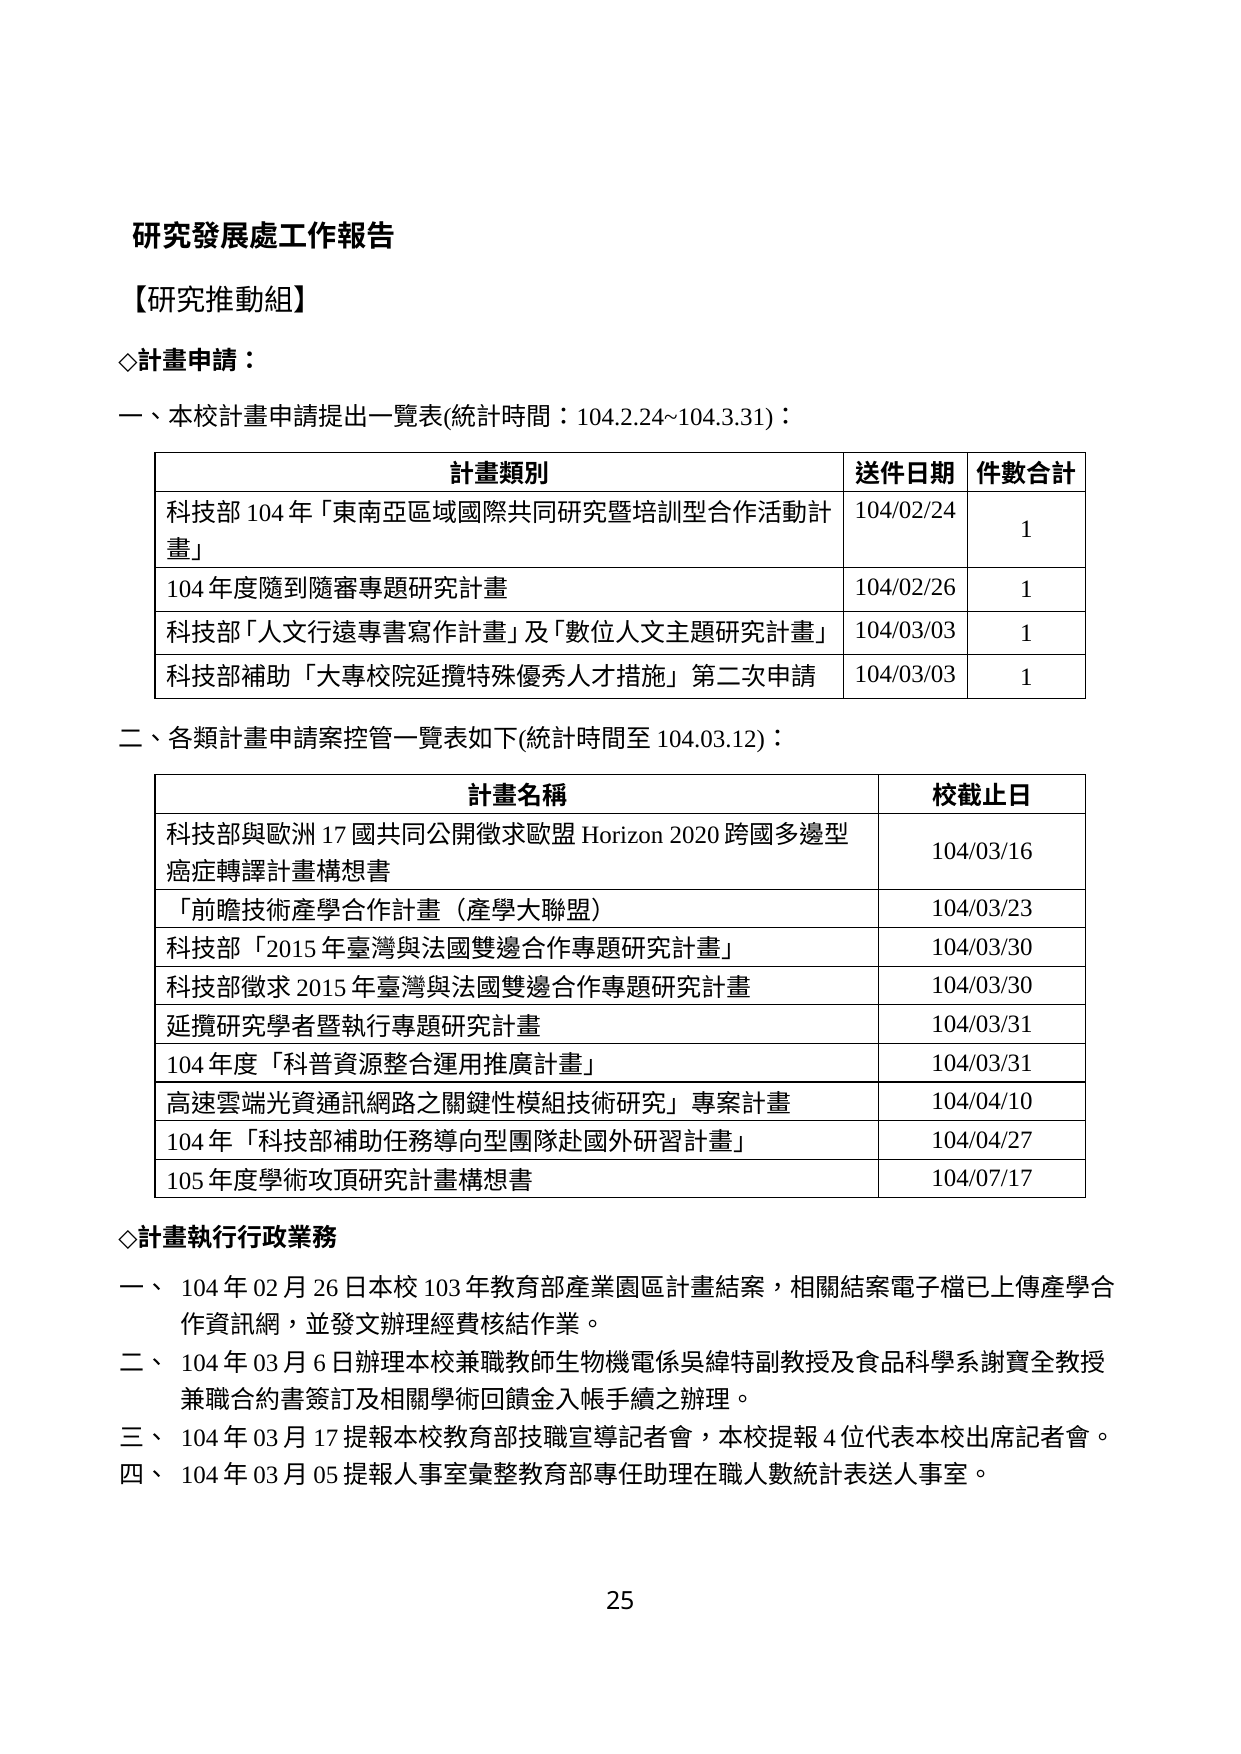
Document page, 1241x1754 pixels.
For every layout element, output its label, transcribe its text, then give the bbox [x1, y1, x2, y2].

table_cell 104/04/10 [879, 1083, 1085, 1120]
table_cell 104/03/30 [879, 928, 1085, 966]
table_cell 104/02/24 [844, 492, 967, 567]
table_cell 1 [968, 655, 1085, 698]
table_cell 104/03/30 [879, 967, 1085, 1004]
table_header 件數合計 [968, 453, 1085, 491]
table_cell 104/04/27 [879, 1121, 1085, 1158]
table_cell 104/03/31 [879, 1044, 1085, 1081]
table_cell 104/03/03 [844, 655, 967, 698]
table_cell 科技部與歐洲17國共同公開徵求歐盟Horizon 2020跨國多邊型癌症轉譯計畫構想書 [156, 814, 878, 889]
list 104年02月26日本校103年教育部產業園區計畫結案，相關結案電子檔已上傳產學合作資訊網，並發文辦理經費核結作業。 [119, 1267, 1122, 1342]
list 104年03月17提報本校教育部技職宣導記者會，本校提報4位代表本校出席記者會。 [119, 1417, 1122, 1454]
table_cell 104年「科技部補助任務導向型團隊赴國外研習計畫」 [156, 1121, 878, 1158]
table_cell 「前瞻技術產學合作計畫（產學大聯盟） [156, 890, 878, 927]
text 研究發展處工作報告 [118, 213, 1127, 255]
table_header 校截止日 [879, 775, 1085, 813]
table_cell 104/07/17 [879, 1160, 1085, 1197]
table_cell 1 [968, 612, 1085, 654]
table_cell 延攬研究學者暨執行專題研究計畫 [156, 1005, 878, 1043]
table_cell 104/03/03 [844, 612, 967, 654]
list 104年03月05提報人事室彙整教育部專任助理在職人數統計表送人事室。 [119, 1454, 1122, 1492]
table_cell 科技部「2015年臺灣與法國雙邊合作專題研究計畫」 [156, 928, 878, 966]
table_header 計畫類別 [156, 453, 843, 491]
table_cell 105年度學術攻頂研究計畫構想書 [156, 1160, 878, 1197]
table_cell 104/03/23 [879, 890, 1085, 927]
table_cell 科技部104年「東南亞區域國際共同研究暨培訓型合作活動計畫」 [156, 492, 843, 567]
list 104年03月6日辦理本校兼職教師生物機電係吳緯特副教授及食品科學系謝寶全教授兼職合約書簽訂及相關學術回饋金入帳手續之辦理。 [119, 1342, 1122, 1417]
text 一、本校計畫申請提出一覽表(統計時間：104.2.24~104.3.31)： [118, 396, 1122, 433]
text ◇計畫執行行政業務 [118, 1217, 1122, 1254]
table_cell 科技部徵求2015年臺灣與法國雙邊合作專題研究計畫 [156, 967, 878, 1004]
table_header 計畫名稱 [156, 775, 878, 813]
text 二、各類計畫申請案控管一覽表如下(統計時間至104.03.12)： [118, 718, 1122, 755]
table_cell 1 [968, 568, 1085, 611]
table_cell 科技部補助「大專校院延攬特殊優秀人才措施」第二次申請 [156, 655, 843, 698]
table_cell 高速雲端光資通訊網路之關鍵性模組技術研究」專案計畫 [156, 1083, 878, 1120]
table_cell 104年度「科普資源整合運用推廣計畫」 [156, 1044, 878, 1081]
table_header 送件日期 [844, 453, 967, 491]
table_cell 104/03/31 [879, 1005, 1085, 1043]
table_cell 104/03/16 [879, 814, 1085, 889]
text ◇計畫申請： [118, 340, 1122, 377]
table_cell 104/02/26 [844, 568, 967, 611]
table_cell 104年度隨到隨審專題研究計畫 [156, 568, 843, 611]
table_cell 1 [968, 492, 1085, 567]
table_cell 科技部「人文行遠專書寫作計畫」及「數位人文主題研究計畫」 [156, 612, 843, 654]
text 【研究推動組】 [118, 276, 1127, 318]
